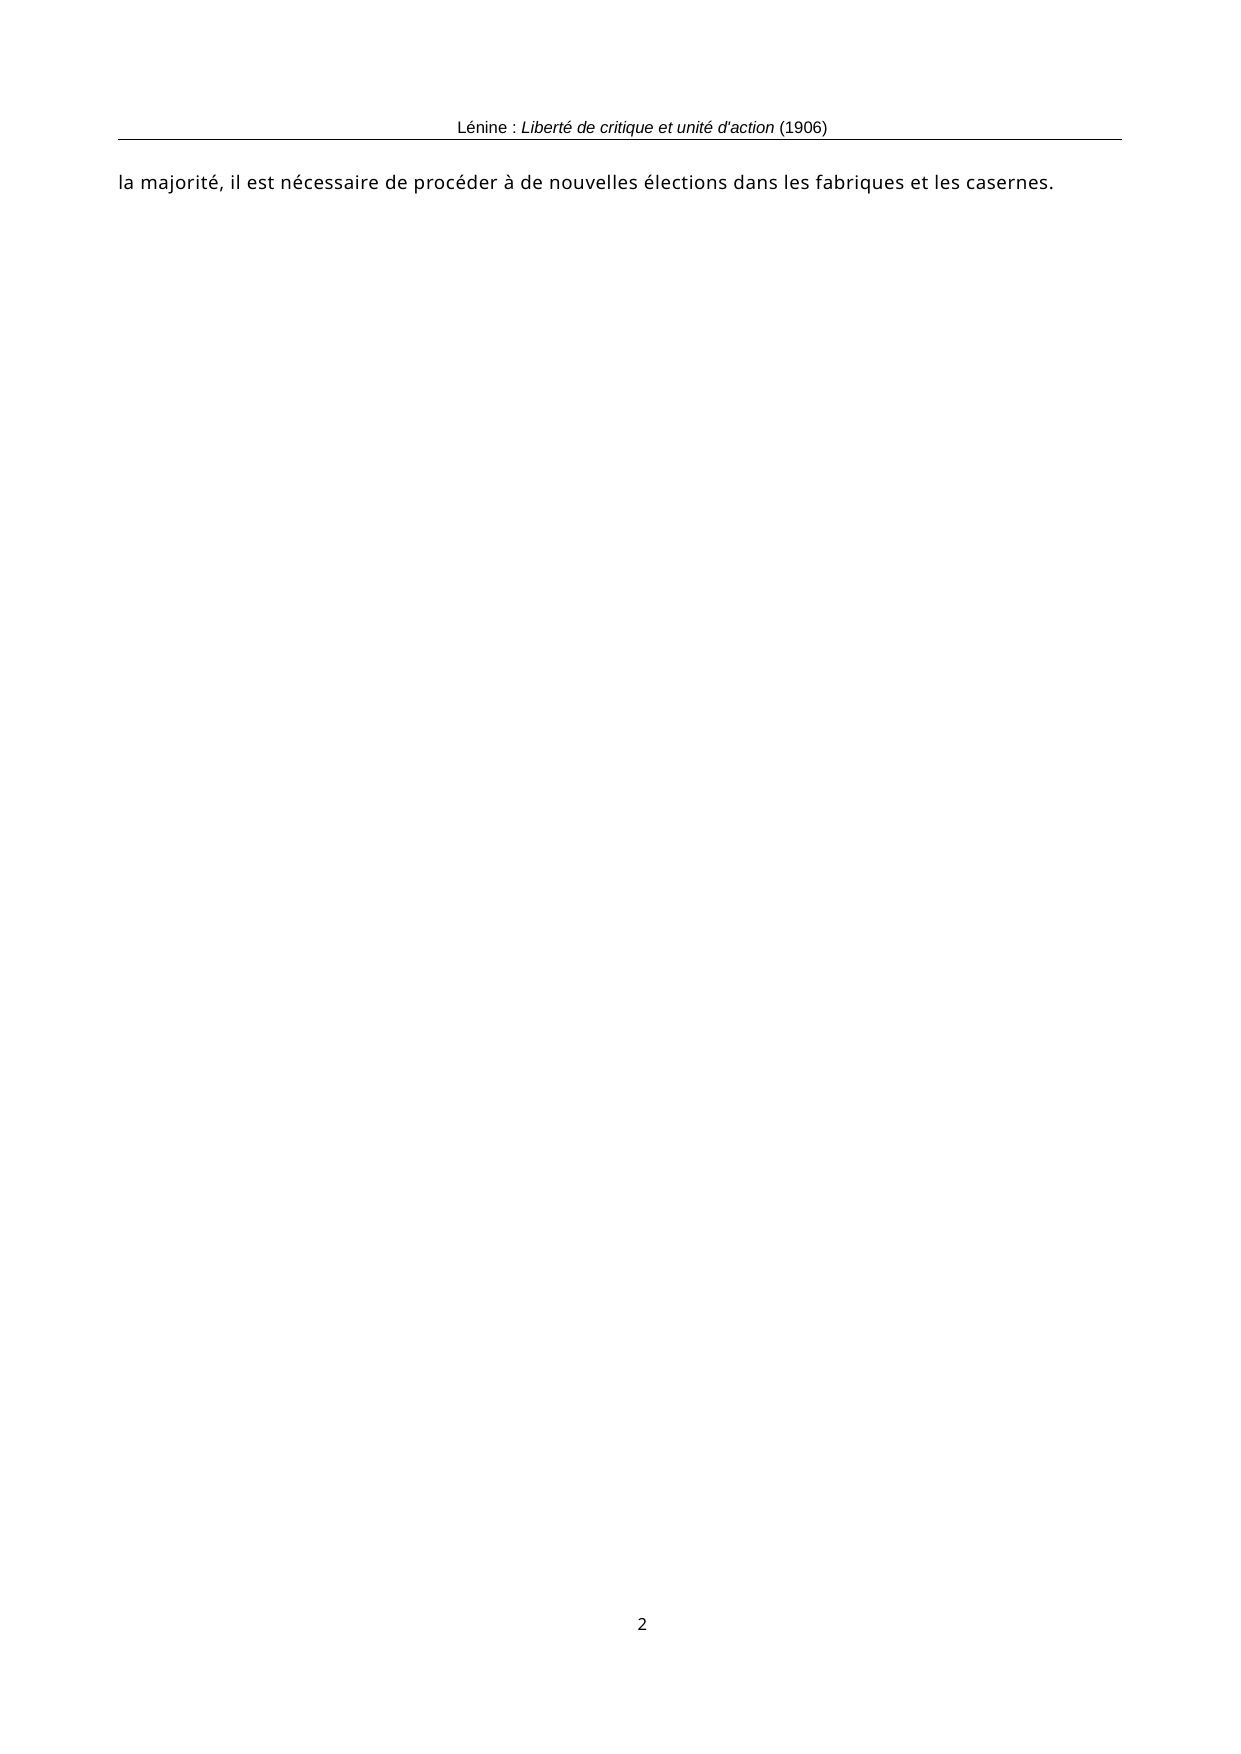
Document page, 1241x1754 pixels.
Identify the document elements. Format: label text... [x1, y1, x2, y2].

text la majorité, il est nécessaire de procéder à de nouvelles élections dans les fabriques et les casernes. [118, 169, 1122, 194]
